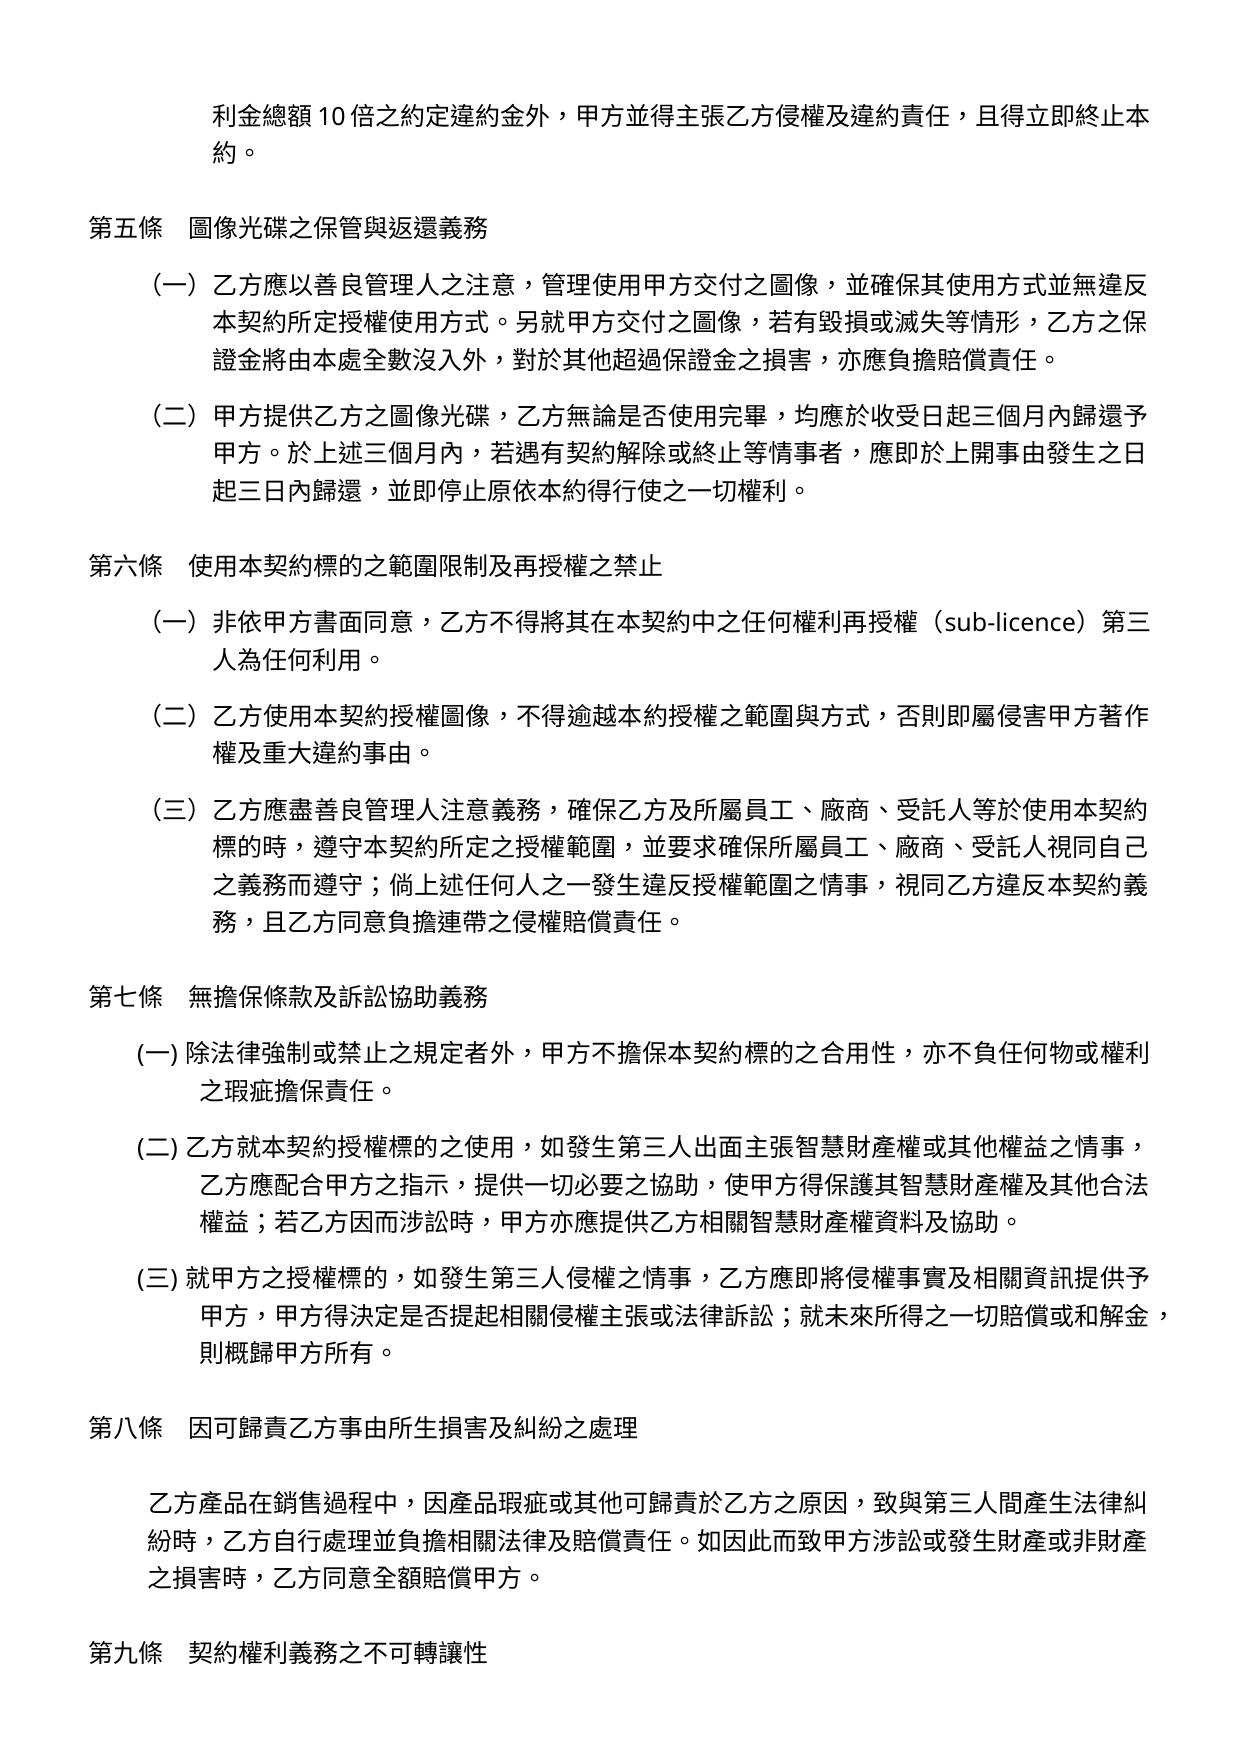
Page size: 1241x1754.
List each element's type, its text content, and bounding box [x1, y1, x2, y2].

text （一）非依甲方書面同意，乙方不得將其在本契約中之任何權利再授權（sub-licence）第三人為任何利用。 [137, 596, 1152, 671]
text （二）甲方提供乙方之圖像光碟，乙方無論是否使用完畢，均應於收受日起三個月內歸還予甲方。於上述三個月內，若遇有契約解除或終止等情事者，應即於上開事由發生之日起三日內歸還，並即停止原依本約得行使之一切權利。 [137, 389, 1152, 502]
text (三) 就甲方之授權標的，如發生第三人侵權之情事，乙方應即將侵權事實及相關資訊提供予甲方，甲方得決定是否提起相關侵權主張或法律訴訟；就未來所得之一切賠償或和解金，則概歸甲方所有。 [137, 1252, 1152, 1364]
text （二）乙方使用本契約授權圖像，不得逾越本約授權之範圍與方式，否則即屬侵害甲方著作權及重大違約事由。 [137, 689, 1152, 764]
text （三）乙方應盡善良管理人注意義務，確保乙方及所屬員工、廠商、受託人等於使用本契約標的時，遵守本契約所定之授權範圍，並要求確保所屬員工、廠商、受託人視同自己之義務而遵守；倘上述任何人之一發生違反授權範圍之情事，視同乙方違反本契約義務，且乙方同意負擔連帶之侵權賠償責任。 [137, 783, 1152, 933]
list 使用本契約標的之範圍限制及再授權之禁止 [89, 539, 1152, 577]
list 圖像光碟之保管與返還義務 [89, 202, 1152, 239]
list 因可歸責乙方事由所生損害及糾紛之處理 [89, 1402, 1152, 1439]
text （一）乙方應以善良管理人之注意，管理使用甲方交付之圖像，並確保其使用方式並無違反本契約所定授權使用方式。另就甲方交付之圖像，若有毀損或滅失等情形，乙方之保證金將由本處全數沒入外，對於其他超過保證金之損害，亦應負擔賠償責任。 [137, 258, 1152, 371]
text 利金總額10倍之約定違約金外，甲方並得主張乙方侵權及違約責任，且得立即終止本約。 [137, 89, 1152, 164]
list 契約權利義務之不可轉讓性 [89, 1627, 1152, 1664]
text (二) 乙方就本契約授權標的之使用，如發生第三人出面主張智慧財產權或其他權益之情事，乙方應配合甲方之指示，提供一切必要之協助，使甲方得保護其智慧財產權及其他合法權益；若乙方因而涉訟時，甲方亦應提供乙方相關智慧財產權資料及協助。 [137, 1121, 1152, 1233]
text (一) 除法律強制或禁止之規定者外，甲方不擔保本契約標的之合用性，亦不負任何物或權利之瑕疵擔保責任。 [137, 1027, 1152, 1102]
list 無擔保條款及訴訟協助義務 [89, 971, 1152, 1008]
text 乙方產品在銷售過程中，因產品瑕疵或其他可歸責於乙方之原因，致與第三人間產生法律糾紛時，乙方自行處理並負擔相關法律及賠償責任。如因此而致甲方涉訟或發生財產或非財產之損害時，乙方同意全額賠償甲方。 [148, 1477, 1152, 1589]
